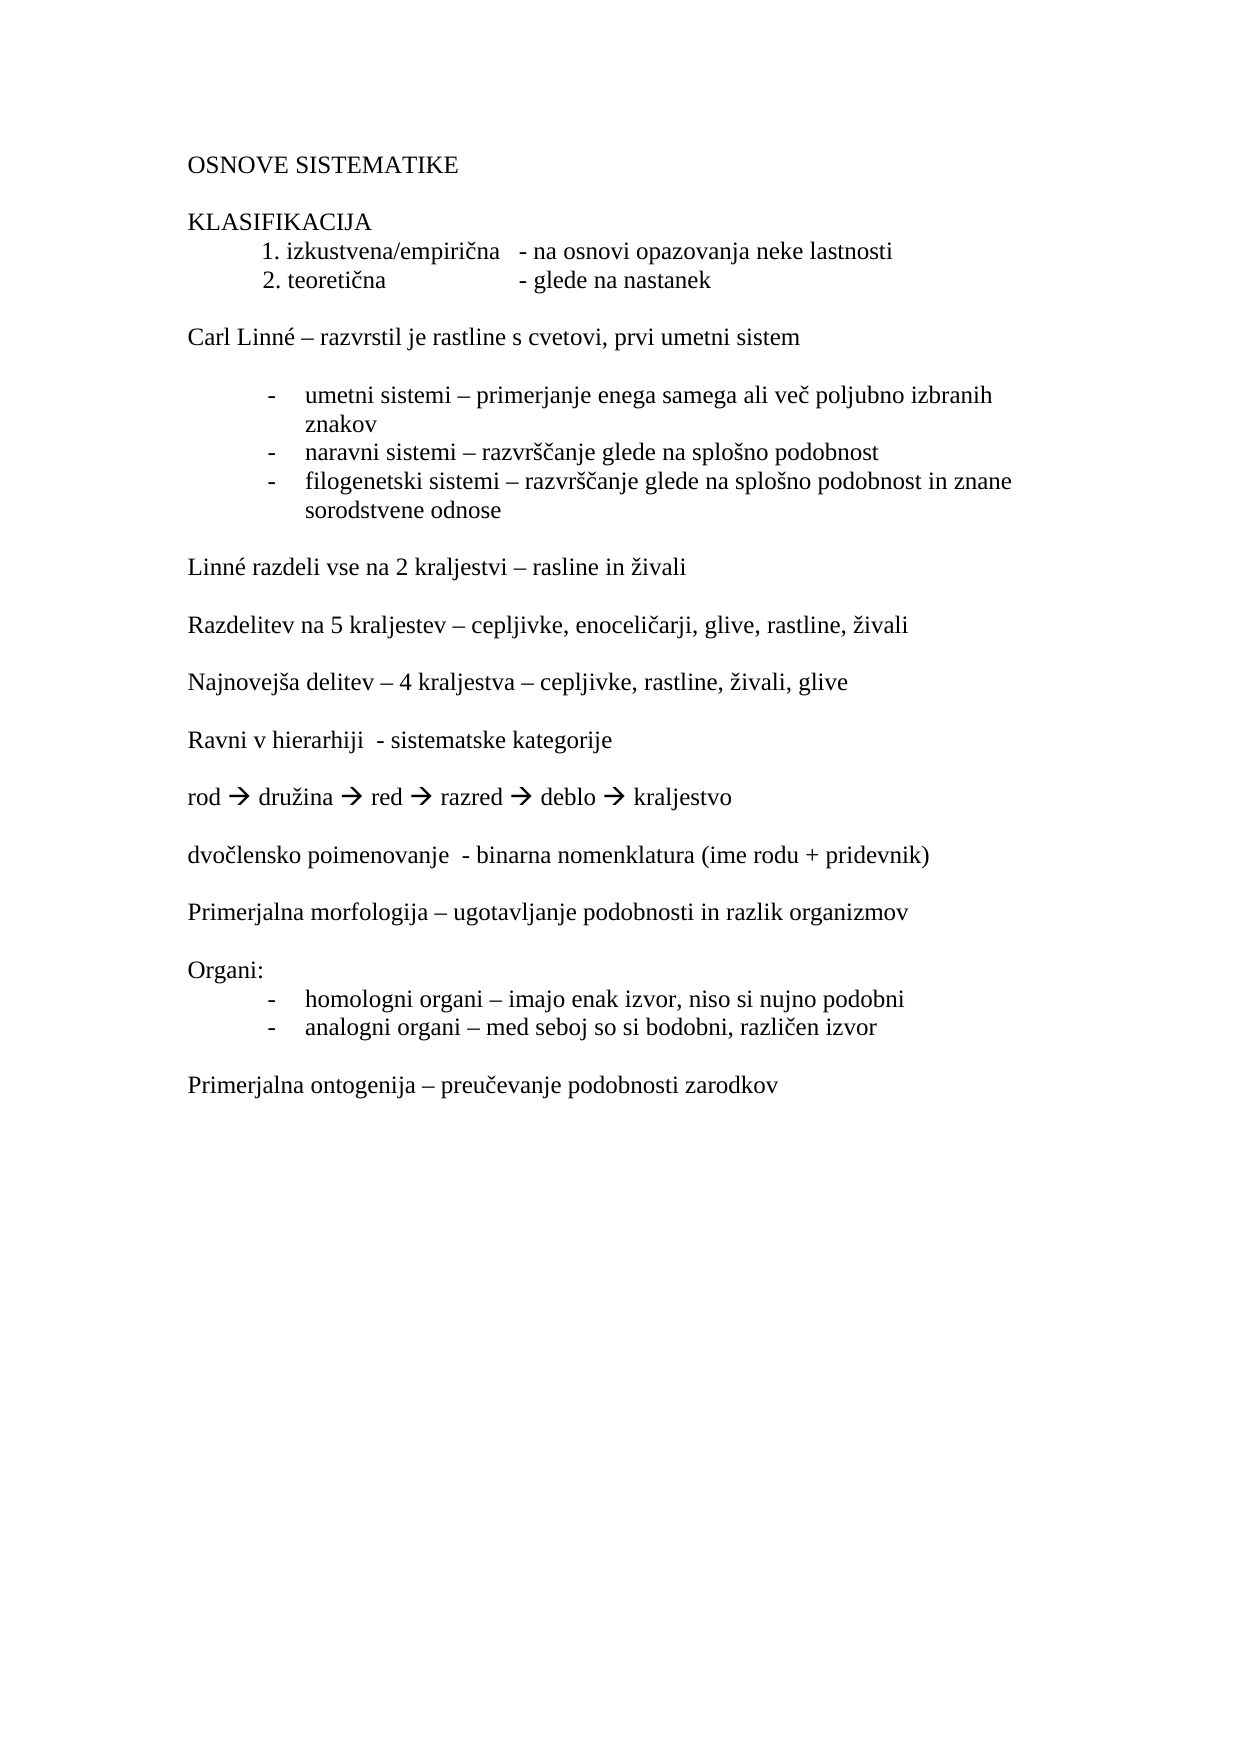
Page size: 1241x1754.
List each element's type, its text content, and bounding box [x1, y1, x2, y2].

text Najnovejša delitev – 4 kraljestva – cepljivke, rastline, živali, glive [187, 667, 1053, 696]
text 2. teoretična - glede na nastanek [187, 265, 1053, 294]
text Carl Linné – razvrstil je rastline s cvetovi, prvi umetni sistem [187, 322, 1053, 351]
list homologni organi – imajo enak izvor, niso si nujno podobni [267, 984, 1053, 1012]
list umetni sistemi – primerjanje enega samega ali več poljubno izbranih znakov [267, 380, 1053, 437]
text Razdelitev na 5 kraljestev – cepljivke, enoceličarji, glive, rastline, živali [187, 610, 1053, 639]
text Linné razdeli vse na 2 kraljestvi – rasline in živali [187, 552, 1053, 581]
text Primerjalna ontogenija – preučevanje podobnosti zarodkov [187, 1070, 1053, 1099]
text 1. izkustvena/empirična - na osnovi opazovanja neke lastnosti [187, 236, 1053, 265]
text OSNOVE SISTEMATIKE [187, 150, 1053, 179]
text dvočlensko poimenovanje - binarna nomenklatura (ime rodu + pridevnik) [187, 840, 1053, 869]
text rod  družina  red  razred  deblo  kraljestvo [187, 782, 1053, 811]
text Primerjalna morfologija – ugotavljanje podobnosti in razlik organizmov [187, 897, 1053, 926]
text Organi: [187, 955, 1053, 984]
list analogni organi – med seboj so si bodobni, različen izvor [267, 1012, 1053, 1041]
list naravni sistemi – razvrščanje glede na splošno podobnost [267, 437, 1053, 466]
text Ravni v hierarhiji - sistematske kategorije [187, 725, 1053, 754]
text KLASIFIKACIJA [187, 207, 1053, 236]
list filogenetski sistemi – razvrščanje glede na splošno podobnost in znane sorodstvene odnose [267, 466, 1053, 524]
